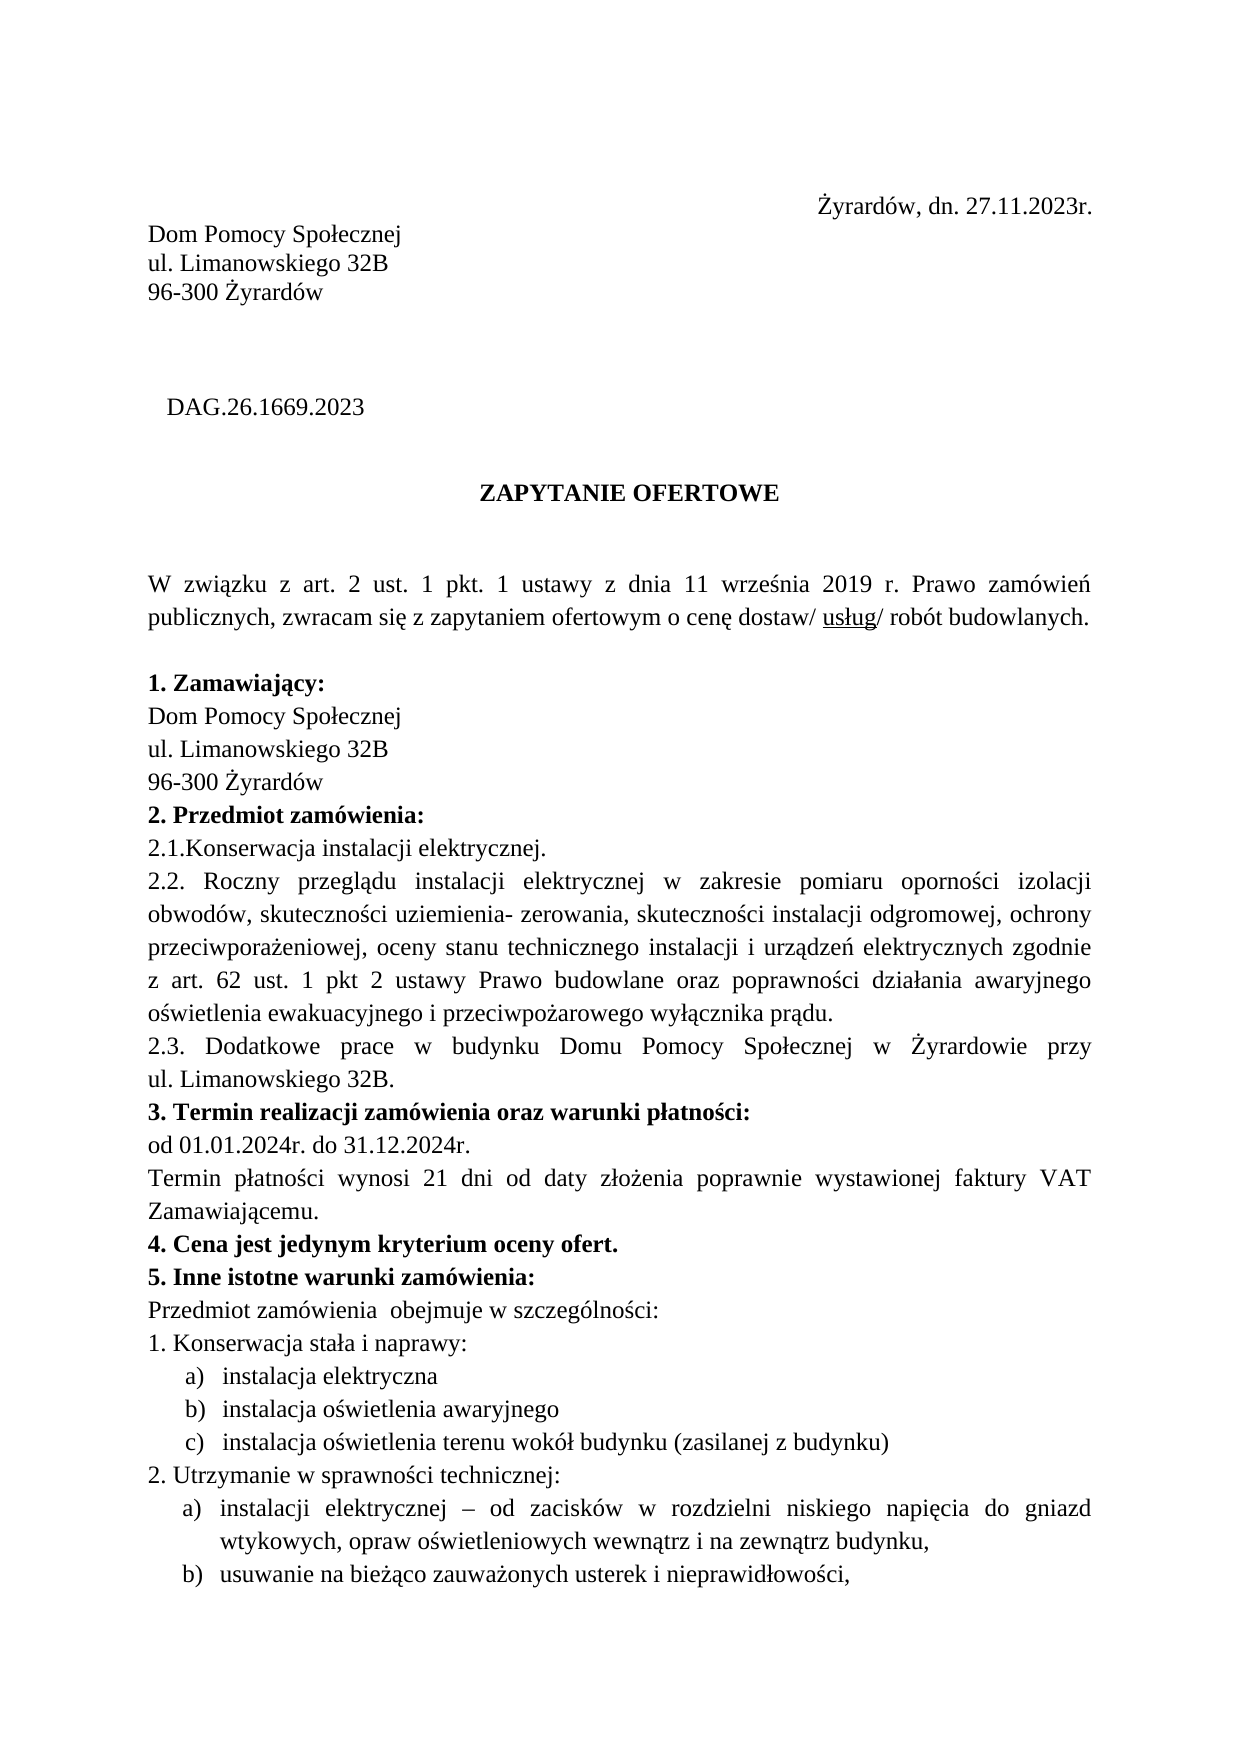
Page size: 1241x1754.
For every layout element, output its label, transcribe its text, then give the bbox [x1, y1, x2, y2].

text 96-300 Żyrardów [148, 767, 1093, 796]
list instalacja elektryczna [185, 1361, 1093, 1390]
text 1. Zamawiający: [148, 668, 1093, 697]
text 1. Konserwacja stała i naprawy: [148, 1328, 1093, 1357]
text Dom Pomocy Społecznej [148, 219, 1093, 248]
text Przedmiot zamówienia obejmuje w szczególności: [148, 1295, 1093, 1324]
text 4. Cena jest jedynym kryterium oceny ofert. [148, 1229, 1093, 1258]
text 5. Inne istotne warunki zamówienia: [148, 1262, 1093, 1291]
text ZAPYTANIE OFERTOWE [166, 478, 1093, 507]
text 2. Utrzymanie w sprawności technicznej: [148, 1460, 1093, 1489]
text Żyrardów, dn. 27.11.2023r. [148, 191, 1093, 219]
text 2.3. Dodatkowe prace w budynku Domu Pomocy Społecznej w Żyrardowie przy ul. Limanowskiego 32B. [148, 1031, 1093, 1093]
text W związku z art. 2 ust. 1 pkt. 1 ustawy z dnia 11 września 2019 r. Prawo zamówień publicznych, zwracam się z zapytaniem ofertowym o cenę dostaw/ usług/ robót budowlanych. [148, 569, 1093, 631]
text 2.1.Konserwacja instalacji elektrycznej. [148, 833, 1093, 862]
list instalacja oświetlenia awaryjnego [185, 1394, 1093, 1423]
text DAG.26.1669.2023 [166, 392, 1093, 421]
text ul. Limanowskiego 32B [148, 248, 1093, 277]
list instalacji elektrycznej – od zacisków w rozdzielni niskiego napięcia do gniazd wtykowych, opraw oświetleniowych wewnątrz i na zewnątrz budynku, [182, 1493, 1093, 1555]
text ul. Limanowskiego 32B [148, 734, 1093, 763]
text Termin płatności wynosi 21 dni od daty złożenia poprawnie wystawionej faktury VAT Zamawiającemu. [148, 1163, 1093, 1225]
text 3. Termin realizacji zamówienia oraz warunki płatności: [148, 1097, 1093, 1126]
list instalacja oświetlenia terenu wokół budynku (zasilanej z budynku) [185, 1427, 1093, 1456]
text od 01.01.2024r. do 31.12.2024r. [148, 1130, 1093, 1159]
list usuwanie na bieżąco zauważonych usterek i nieprawidłowości, [182, 1559, 1093, 1588]
text 2.2. Roczny przeglądu instalacji elektrycznej w zakresie pomiaru oporności izolacji obwodów, skuteczności uziemienia- zerowania, skuteczności instalacji odgromowej, ochrony przeciwporażeniowej, oceny stanu technicznego instalacji i urządzeń elektrycznych zgodnie z art. 62 ust. 1 pkt 2 ustawy Prawo budowlane oraz poprawności działania awaryjnego oświetlenia ewakuacyjnego i przeciwpożarowego wyłącznika prądu. [148, 866, 1093, 1027]
text Dom Pomocy Społecznej [148, 701, 1093, 729]
text 96-300 Żyrardów [148, 277, 1093, 306]
text 2. Przedmiot zamówienia: [148, 800, 1093, 829]
